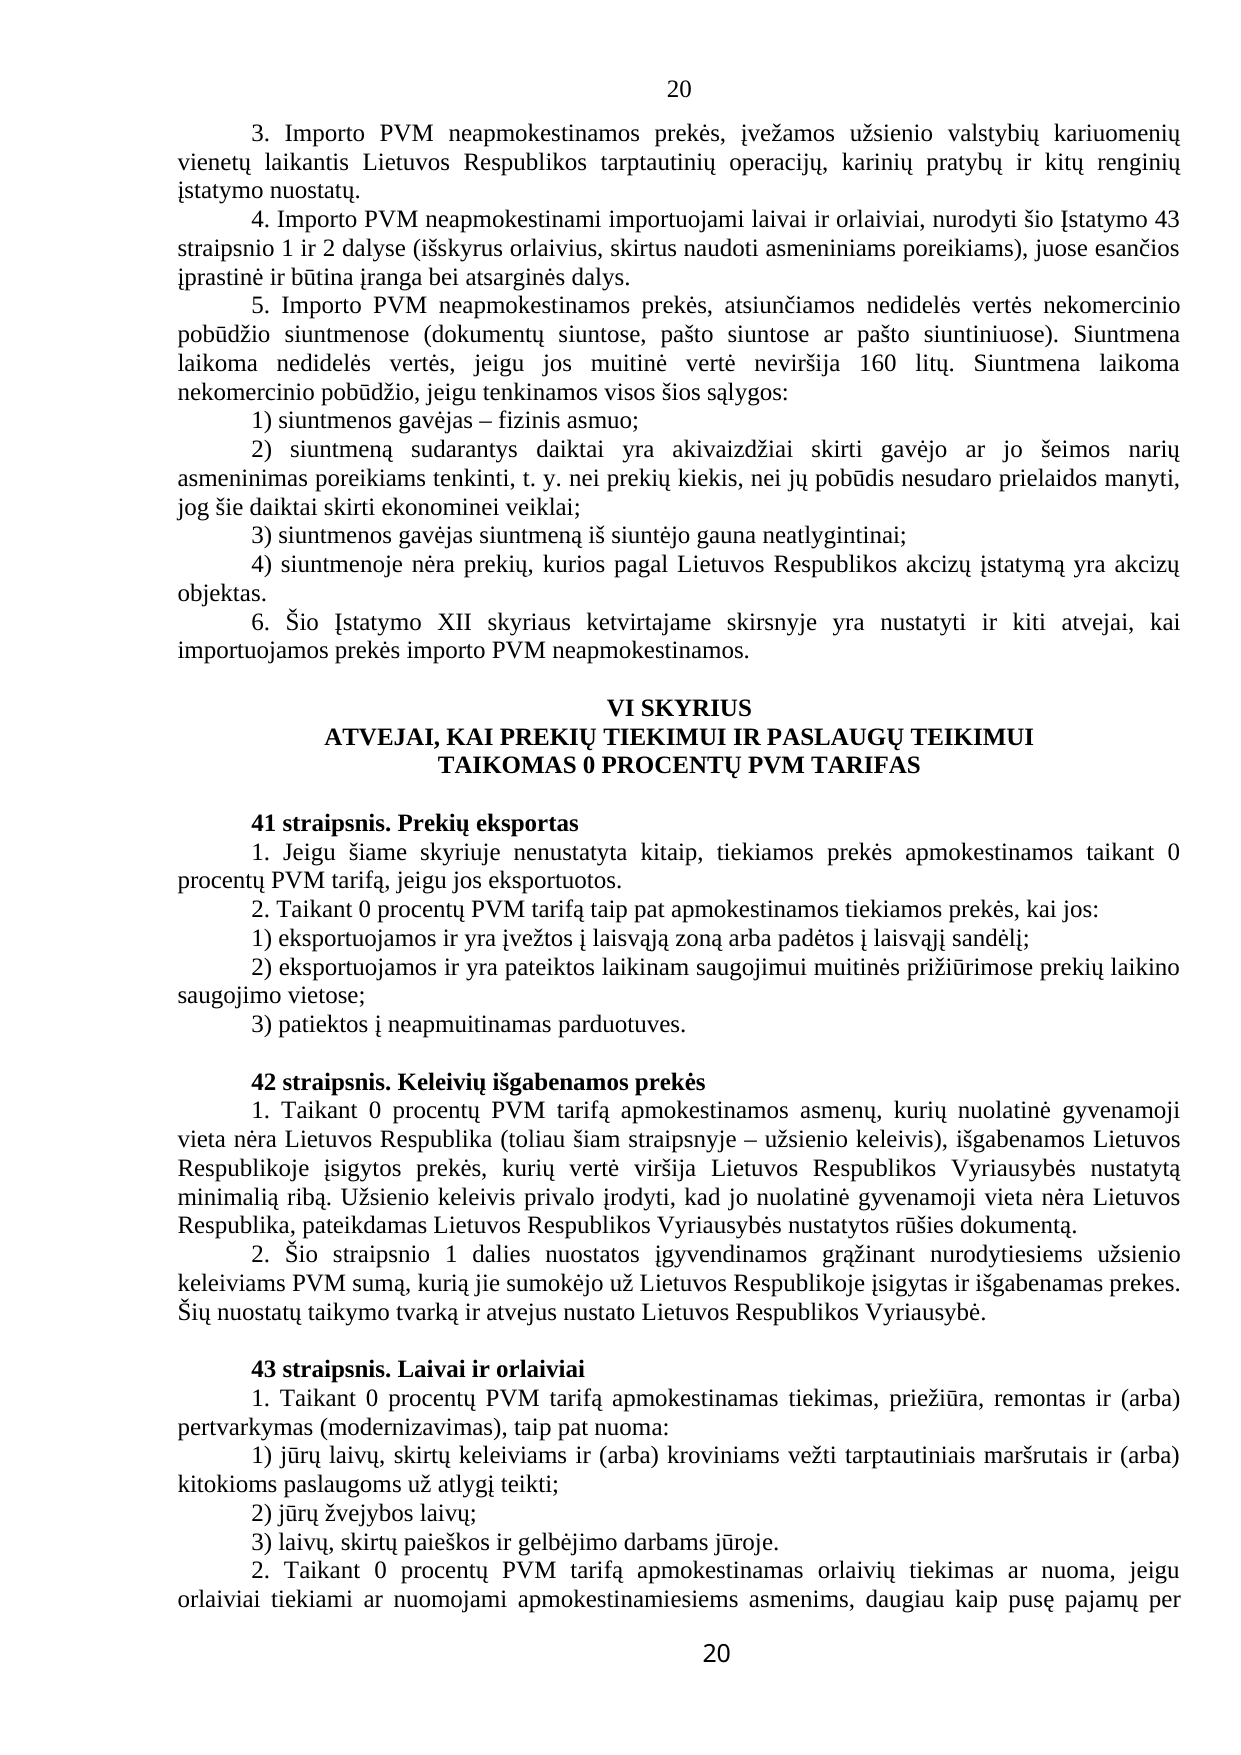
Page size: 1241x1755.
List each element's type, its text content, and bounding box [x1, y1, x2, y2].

text 3) patiektos į neapmuitinamas parduotuves. [177, 1009, 1181, 1038]
text 3) siuntmenos gavėjas siuntmeną iš siuntėjo gauna neatlygintinai; [177, 521, 1181, 549]
text 1. Taikant 0 procentų PVM tarifą apmokestinamas tiekimas, priežiūra, remontas ir (arba) pertvarkymas (modernizavimas), taip pat nuoma: [177, 1383, 1181, 1441]
text 2. Taikant 0 procentų PVM tarifą apmokestinamas orlaivių tiekimas ar nuoma, jeigu orlaiviai tiekiami ar nuomojami apmokestinamiesiems asmenims, daugiau kaip pusę pajamų per [177, 1556, 1181, 1613]
text 5. Importo PVM neapmokestinamos prekės, atsiunčiamos nedidelės vertės nekomercinio pobūdžio siuntmenose (dokumentų siuntose, pašto siuntose ar pašto siuntiniuose). Siuntmena laikoma nedidelės vertės, jeigu jos muitinė vertė neviršija 160 litų. Siuntmena laikoma nekomercinio pobūdžio, jeigu tenkinamos visos šios sąlygos: [177, 291, 1181, 406]
text 4. Importo PVM neapmokestinami importuojami laivai ir orlaiviai, nurodyti šio Įstatymo 43 straipsnio 1 ir 2 dalyse (išskyrus orlaivius, skirtus naudoti asmeniniams poreikiams), juose esančios įprastinė ir būtina įranga bei atsarginės dalys. [177, 204, 1181, 291]
text 2. Šio straipsnio 1 dalies nuostatos įgyvendinamos grąžinant nurodytiesiems užsienio keleiviams PVM sumą, kurią jie sumokėjo už Lietuvos Respublikoje įsigytas ir išgabenamas prekes. Šių nuostatų taikymo tvarką ir atvejus nustato Lietuvos Respublikos Vyriausybė. [177, 1239, 1181, 1326]
text 4) siuntmenoje nėra prekių, kurios pagal Lietuvos Respublikos akcizų įstatymą yra akcizų objektas. [177, 549, 1181, 607]
text 3) laivų, skirtų paieškos ir gelbėjimo darbams jūroje. [177, 1527, 1181, 1556]
text 1) jūrų laivų, skirtų keleiviams ir (arba) kroviniams vežti tarptautiniais maršrutais ir (arba) kitokioms paslaugoms už atlygį teikti; [177, 1441, 1181, 1498]
text ATVEJAI, KAI PREKIŲ TIEKIMUI IR PASLAUGŲ TEIKIMUI [177, 722, 1181, 751]
text 43 straipsnis. Laivai ir orlaiviai [177, 1354, 1181, 1383]
text 6. Šio Įstatymo XII skyriaus ketvirtajame skirsnyje yra nustatyti ir kiti atvejai, kai importuojamos prekės importo PVM neapmokestinamos. [177, 607, 1181, 664]
text 2) siuntmeną sudarantys daiktai yra akivaizdžiai skirti gavėjo ar jo šeimos narių asmeninimas poreikiams tenkinti, t. y. nei prekių kiekis, nei jų pobūdis nesudaro prielaidos manyti, jog šie daiktai skirti ekonominei veiklai; [177, 434, 1181, 521]
text 2) eksportuojamos ir yra pateiktos laikinam saugojimui muitinės prižiūrimose prekių laikino saugojimo vietose; [177, 952, 1181, 1009]
text 41 straipsnis. Prekių eksportas [177, 808, 1181, 837]
text 3. Importo PVM neapmokestinamos prekės, įvežamos užsienio valstybių kariuomenių vienetų laikantis Lietuvos Respublikos tarptautinių operacijų, karinių pratybų ir kitų renginių įstatymo nuostatų. [177, 118, 1181, 204]
text 1) siuntmenos gavėjas – fizinis asmuo; [177, 406, 1181, 434]
text TAIKOMAS 0 PROCENTŲ PVM TARIFAS [177, 751, 1181, 779]
text VI SKYRIUS [177, 693, 1181, 722]
text 1. Jeigu šiame skyriuje nenustatyta kitaip, tiekiamos prekės apmokestinamos taikant 0 procentų PVM tarifą, jeigu jos eksportuotos. [177, 837, 1181, 894]
text 2) jūrų žvejybos laivų; [177, 1498, 1181, 1527]
text 2. Taikant 0 procentų PVM tarifą taip pat apmokestinamos tiekiamos prekės, kai jos: [177, 894, 1181, 923]
text 1) eksportuojamos ir yra įvežtos į laisvąją zoną arba padėtos į laisvąjį sandėlį; [177, 923, 1181, 952]
text 1. Taikant 0 procentų PVM tarifą apmokestinamos asmenų, kurių nuolatinė gyvenamoji vieta nėra Lietuvos Respublika (toliau šiam straipsnyje – užsienio keleivis), išgabenamos Lietuvos Respublikoje įsigytos prekės, kurių vertė viršija Lietuvos Respublikos Vyriausybės nustatytą minimalią ribą. Užsienio keleivis privalo įrodyti, kad jo nuolatinė gyvenamoji vieta nėra Lietuvos Respublika, pateikdamas Lietuvos Respublikos Vyriausybės nustatytos rūšies dokumentą. [177, 1096, 1181, 1239]
text 42 straipsnis. Keleivių išgabenamos prekės [177, 1067, 1181, 1096]
